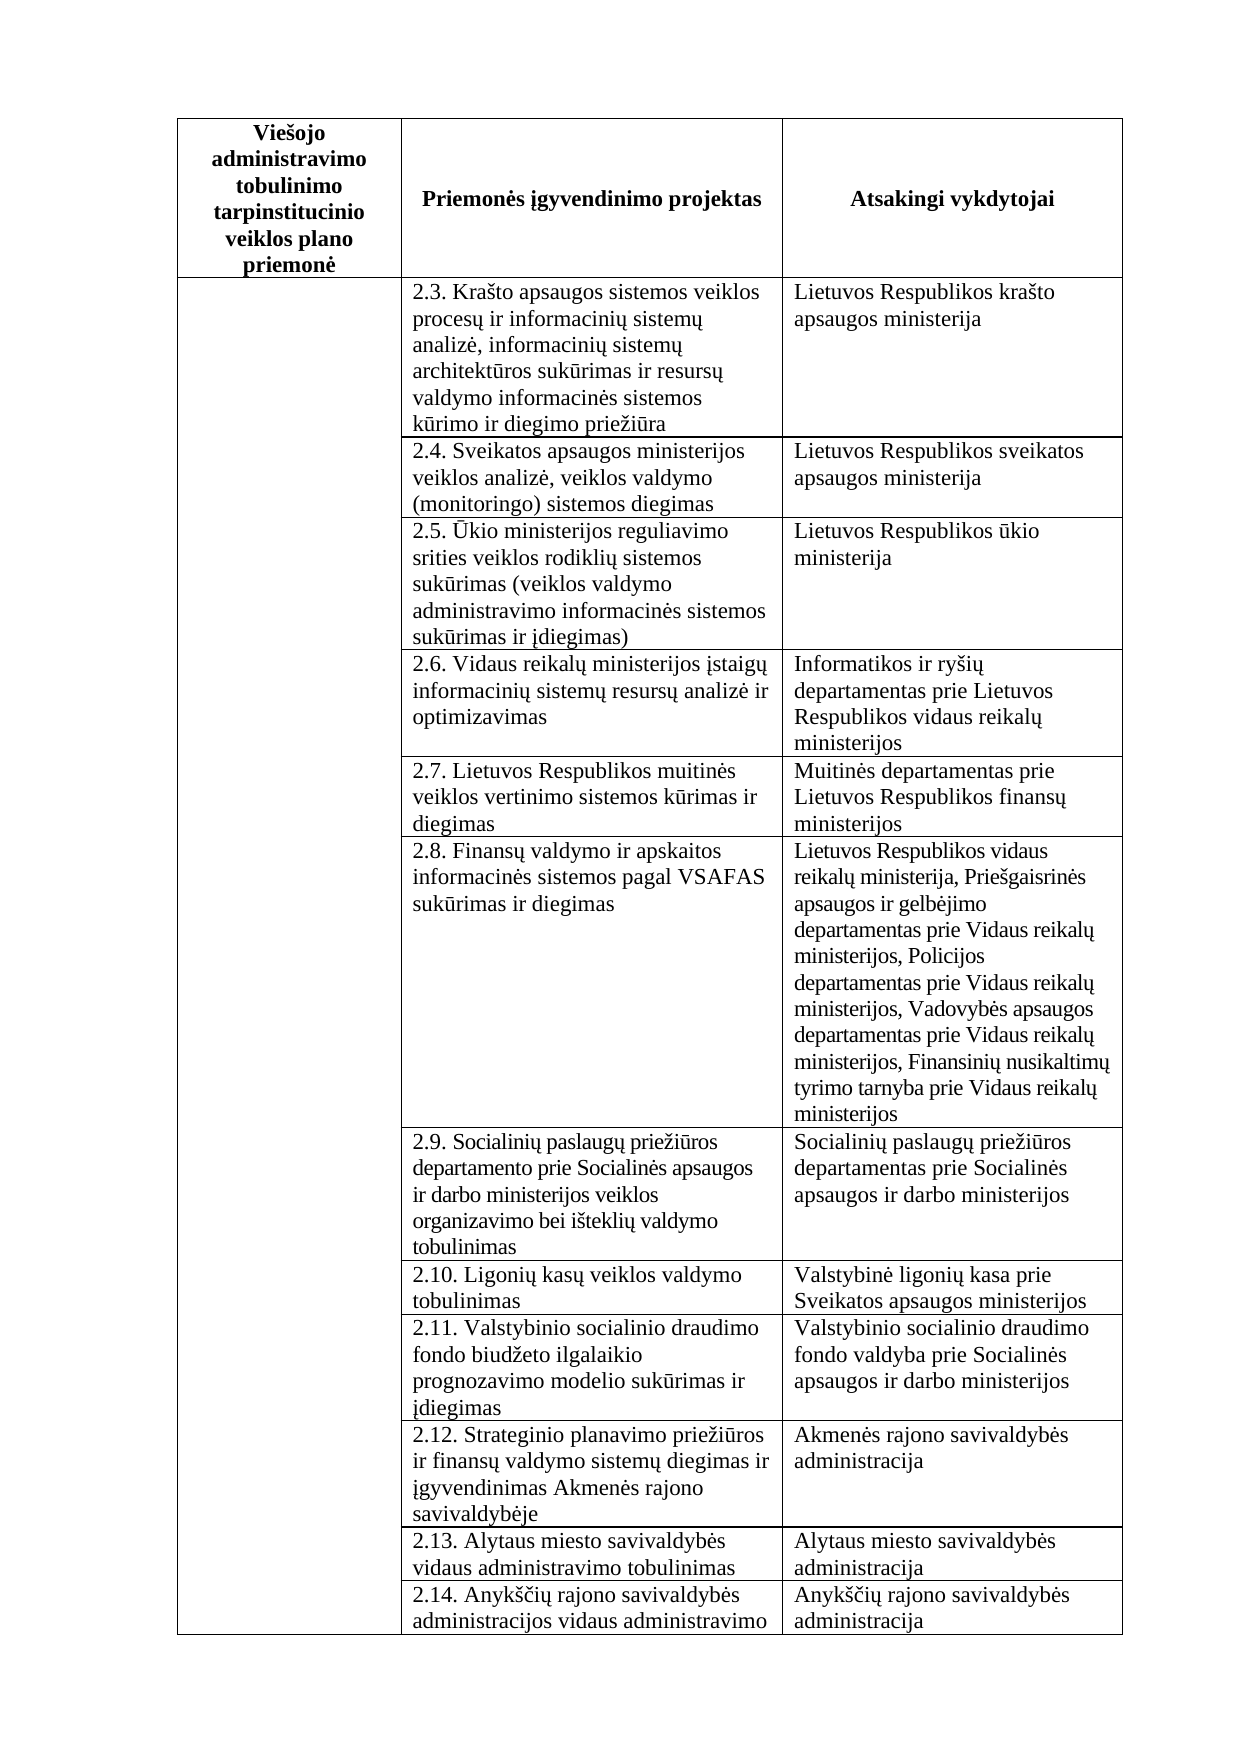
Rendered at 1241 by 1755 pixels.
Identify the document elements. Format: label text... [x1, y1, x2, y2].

table_cell Informatikos ir ryšių departamentas prie Lietuvos Respublikos vidaus reikalų ministerijos [783, 650, 1122, 756]
table_cell Socialinių paslaugų priežiūros departamentas prie Socialinės apsaugos ir darbo ministerijos [783, 1128, 1122, 1260]
table_cell 2.3. Krašto apsaugos sistemos veiklos procesų ir informacinių sistemų analizė, informacinių sistemų architektūros sukūrimas ir resursų valdymo informacinės sistemos kūrimo ir diegimo priežiūra [402, 278, 782, 436]
table_cell Muitinės departamentas prie Lietuvos Respublikos finansų ministerijos [783, 757, 1122, 836]
table_cell Lietuvos Respublikos krašto apsaugos ministerija [783, 278, 1122, 436]
table_cell 2.12. Strateginio planavimo priežiūros ir finansų valdymo sistemų diegimas ir įgyvendinimas Akmenės rajono savivaldybėje [402, 1421, 782, 1526]
table_cell Anykščių rajono savivaldybės administracija [783, 1581, 1122, 1634]
table_header Priemonės įgyvendinimo projektas [402, 119, 782, 277]
table_cell 2.10. Ligonių kasų veiklos valdymo tobulinimas [402, 1261, 782, 1313]
table_cell Valstybinė ligonių kasa prie Sveikatos apsaugos ministerijos [783, 1261, 1122, 1313]
table_cell 2.4. Sveikatos apsaugos ministerijos veiklos analizė, veiklos valdymo (monitoringo) sistemos diegimas [402, 438, 782, 517]
table_cell 2.6. Vidaus reikalų ministerijos įstaigų informacinių sistemų resursų analizė ir optimizavimas [402, 650, 782, 756]
table_cell Valstybinio socialinio draudimo fondo valdyba prie Socialinės apsaugos ir darbo ministerijos [783, 1315, 1122, 1420]
table_cell 2.9. Socialinių paslaugų priežiūros departamento prie Socialinės apsaugos ir darbo ministerijos veiklos organizavimo bei išteklių valdymo tobulinimas [402, 1128, 782, 1260]
table_cell Lietuvos Respublikos vidaus reikalų ministerija, Priešgaisrinės apsaugos ir gelbėjimo departamentas prie Vidaus reikalų ministerijos, Policijos departamentas prie Vidaus reikalų ministerijos, Vadovybės apsaugos departamentas prie Vidaus reikalų ministerijos, Finansinių nusikaltimų tyrimo tarnyba prie Vidaus reikalų ministerijos [783, 837, 1122, 1127]
table_cell 2.5. Ūkio ministerijos reguliavimo srities veiklos rodiklių sistemos sukūrimas (veiklos valdymo administravimo informacinės sistemos sukūrimas ir įdiegimas) [402, 518, 782, 649]
table_cell 2.7. Lietuvos Respublikos muitinės veiklos vertinimo sistemos kūrimas ir diegimas [402, 757, 782, 836]
table_cell Lietuvos Respublikos ūkio ministerija [783, 518, 1122, 649]
table_cell 2.11. Valstybinio socialinio draudimo fondo biudžeto ilgalaikio prognozavimo modelio sukūrimas ir įdiegimas [402, 1315, 782, 1420]
table_header Viešojo administravimo tobulinimo tarpinstitucinio veiklos plano priemonė [178, 119, 401, 277]
table_cell Akmenės rajono savivaldybės administracija [783, 1421, 1122, 1526]
table_cell 2.14. Anykščių rajono savivaldybės administracijos vidaus administravimo [402, 1581, 782, 1634]
table_cell 2.13. Alytaus miesto savivaldybės vidaus administravimo tobulinimas [402, 1528, 782, 1580]
table_header Atsakingi vykdytojai [783, 119, 1122, 277]
table_cell Alytaus miesto savivaldybės administracija [783, 1528, 1122, 1580]
table_cell 2.8. Finansų valdymo ir apskaitos informacinės sistemos pagal VSAFAS sukūrimas ir diegimas [402, 837, 782, 1127]
table_cell [178, 278, 401, 1634]
table_cell Lietuvos Respublikos sveikatos apsaugos ministerija [783, 438, 1122, 517]
